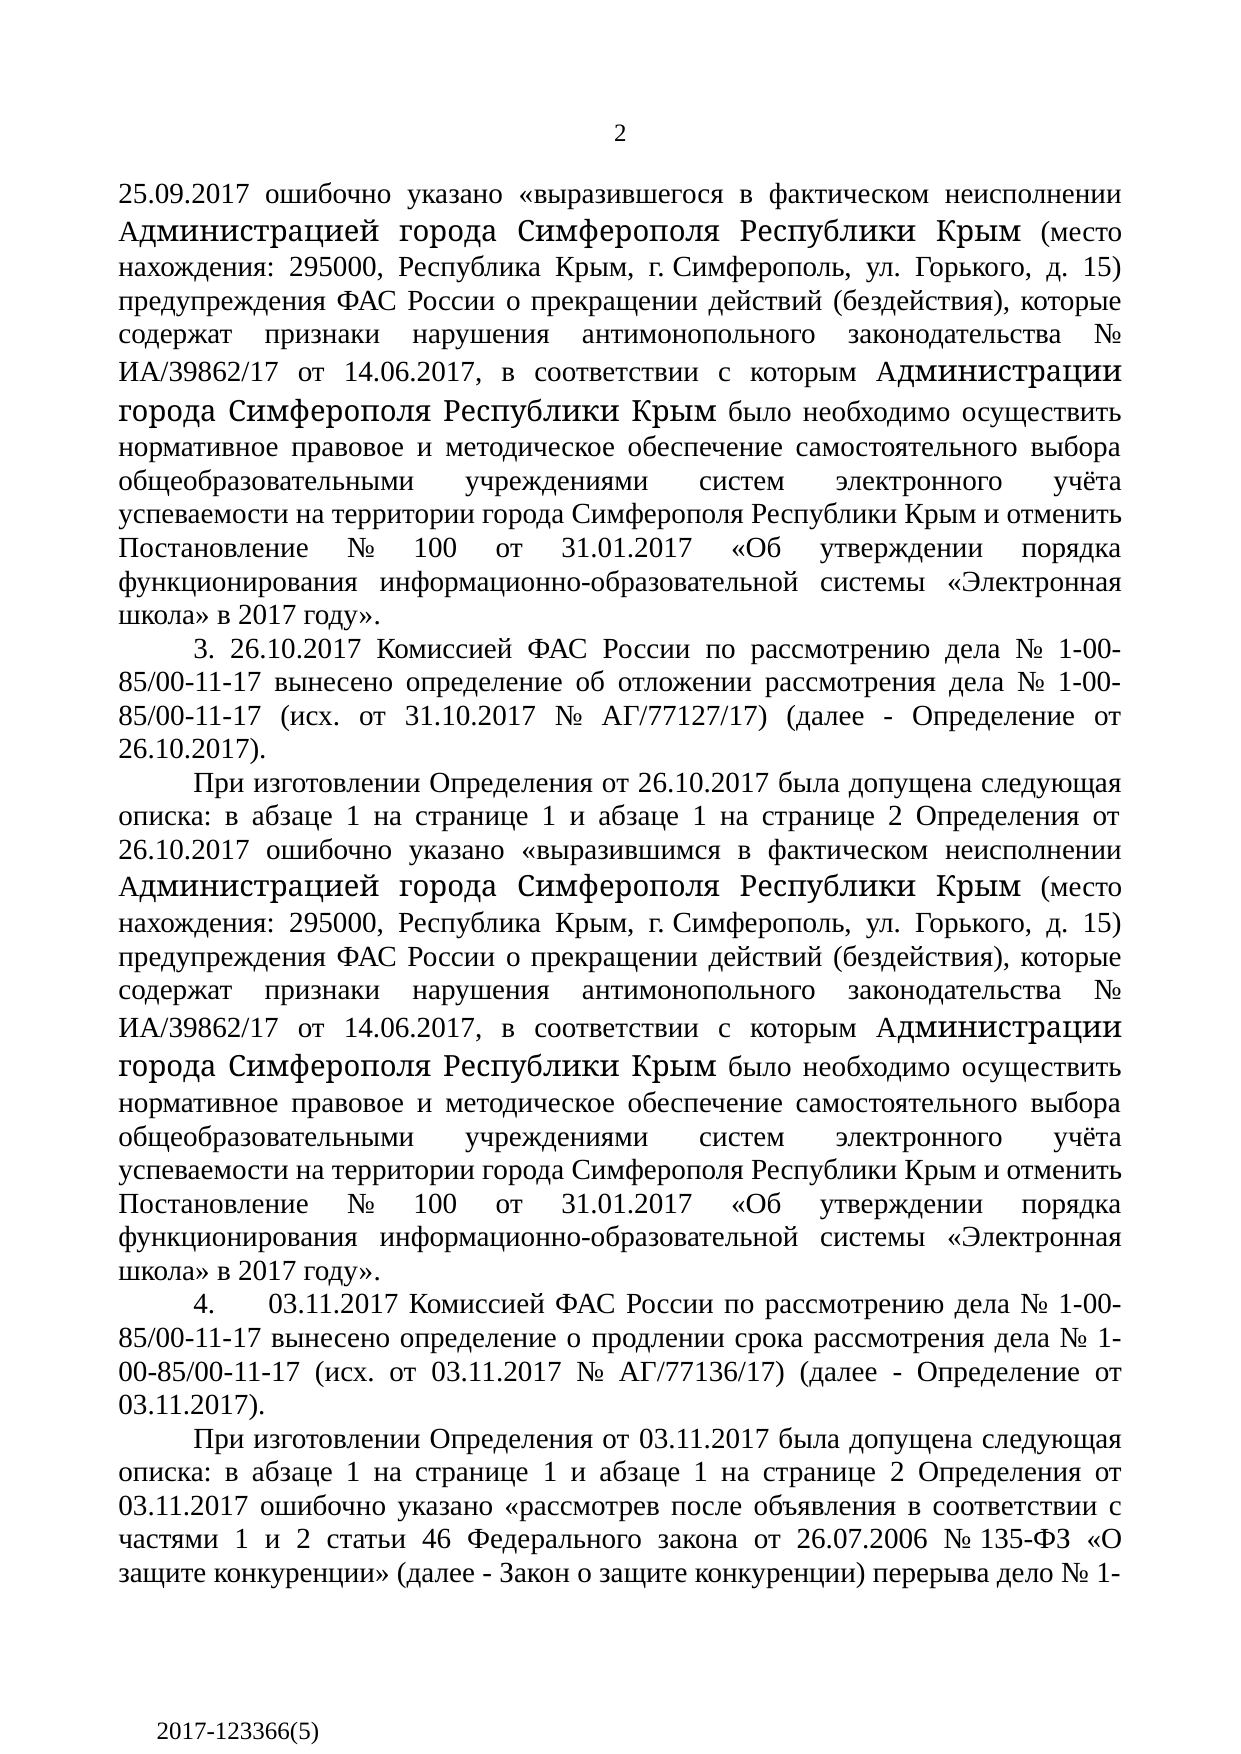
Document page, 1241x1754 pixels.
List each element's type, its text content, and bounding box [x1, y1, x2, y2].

list 03.11.2017 Комиссией ФАС России по рассмотрению дела № 1-00-85/00-11-17 вынесено определение о продлении срока рассмотрения дела № 1-00-85/00-11-17 (исх. от 03.11.2017 № АГ/77136/17) (далее - Определение от 03.11.2017). [118, 1287, 1122, 1421]
text При изготовлении Определения от 03.11.2017 была допущена следующая описка: в абзаце 1 на странице 1 и абзаце 1 на странице 2 Определения от 03.11.2017 ошибочно указано «рассмотрев после объявления в соответствии с частями 1 и 2 статьи 46 Федерального закона от 26.07.2006 № 135-ФЗ «О защите конкуренции» (далее - Закон о защите конкуренции) перерыва дело № 1- [118, 1421, 1122, 1588]
text 3. 26.10.2017 Комиссией ФАС России по рассмотрению дела № 1-00-85/00-11-17 вынесено определение об отложении рассмотрения дела № 1-00-85/00-11-17 (исх. от 31.10.2017 № АГ/77127/17) (далее - Определение от 26.10.2017). [118, 631, 1122, 765]
text 25.09.2017 ошибочно указано «выразившегося в фактическом неисполнении Администрацией города Симферополя Республики Крым (место нахождения: 295000, Республика Крым, г. Симферополь, ул. Горького, д. 15) предупреждения ФАС России о прекращении действий (бездействия), которые содержат признаки нарушения антимонопольного законодательства № ИА/39862/17 от 14.06.2017, в соответствии с которым Администрации города Симферополя Республики Крым было необходимо осуществить нормативное правовое и методическое обеспечение самостоятельного выбора общеобразовательными учреждениями систем электронного учёта успеваемости на территории города Симферополя Республики Крым и отменить Постановление № 100 от 31.01.2017 «Об утверждении порядка функционирования информационно-образовательной системы «Электронная школа» в 2017 году». [118, 176, 1122, 631]
text При изготовлении Определения от 26.10.2017 была допущена следующая описка: в абзаце 1 на странице 1 и абзаце 1 на странице 2 Определения от 26.10.2017 ошибочно указано «выразившимся в фактическом неисполнении Администрацией города Симферополя Республики Крым (место нахождения: 295000, Республика Крым, г. Симферополь, ул. Горького, д. 15) предупреждения ФАС России о прекращении действий (бездействия), которые содержат признаки нарушения антимонопольного законодательства № ИА/39862/17 от 14.06.2017, в соответствии с которым Администрации города Симферополя Республики Крым было необходимо осуществить нормативное правовое и методическое обеспечение самостоятельного выбора общеобразовательными учреждениями систем электронного учёта успеваемости на территории города Симферополя Республики Крым и отменить Постановление № 100 от 31.01.2017 «Об утверждении порядка функционирования информационно-образовательной системы «Электронная школа» в 2017 году». [118, 765, 1122, 1287]
